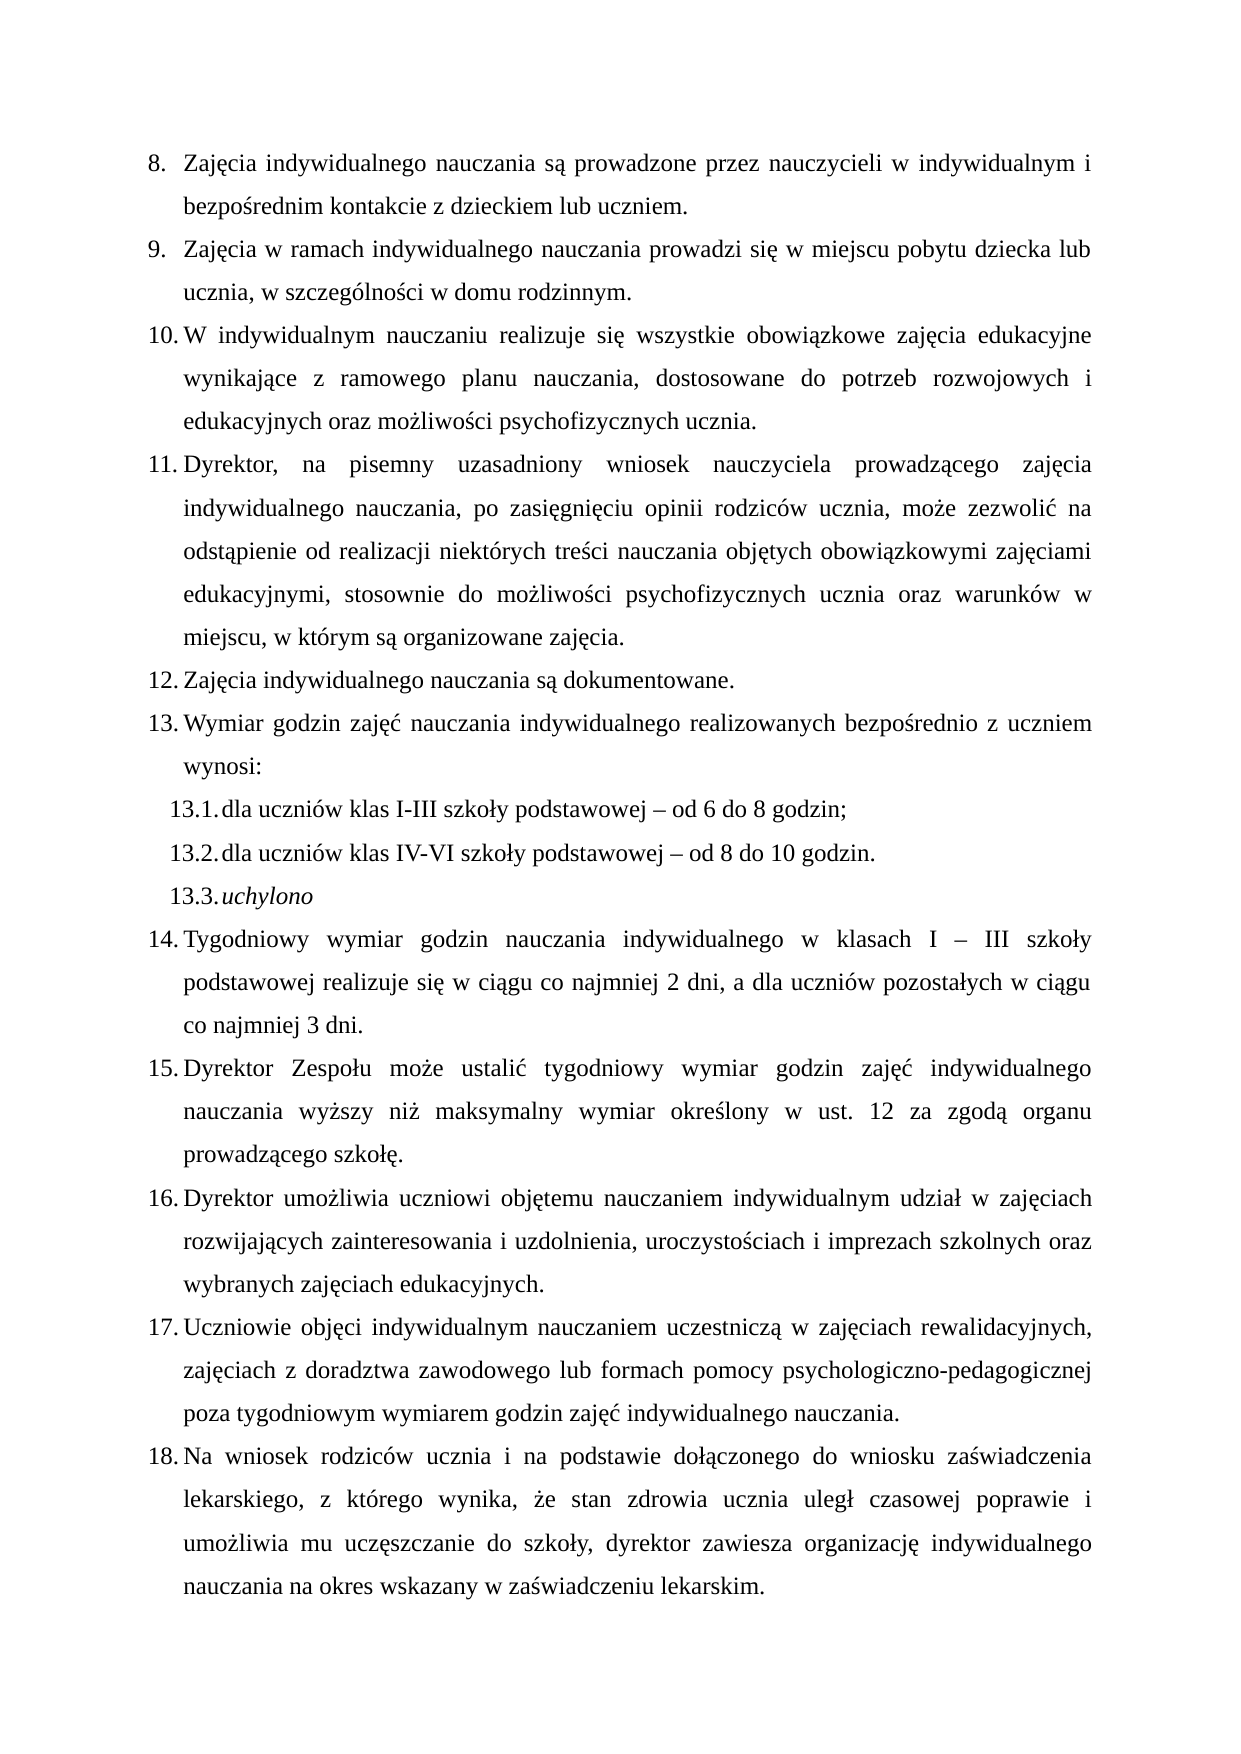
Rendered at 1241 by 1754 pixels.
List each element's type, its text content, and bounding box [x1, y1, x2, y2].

list Wymiar godzin zajęć nauczania indywidualnego realizowanych bezpośrednio z uczniem wynosi: [148, 708, 1093, 780]
list Zajęcia indywidualnego nauczania są prowadzone przez nauczycieli w indywidualnym i bezpośrednim kontakcie z dzieckiem lub uczniem. [148, 148, 1093, 219]
list Na wniosek rodziców ucznia i na podstawie dołączonego do wniosku zaświadczenia lekarskiego, z którego wynika, że stan zdrowia ucznia uległ czasowej poprawie i umożliwia mu uczęszczanie do szkoły, dyrektor zawiesza organizację indywidualnego nauczania na okres wskazany w zaświadczeniu lekarskim. [148, 1441, 1093, 1599]
list Tygodniowy wymiar godzin nauczania indywidualnego w klasach I – III szkoły podstawowej realizuje się w ciągu co najmniej 2 dni, a dla uczniów pozostałych w ciągu co najmniej 3 dni. [148, 924, 1093, 1039]
list Zajęcia indywidualnego nauczania są dokumentowane. [148, 665, 1093, 694]
list dla uczniów klas I-III szkoły podstawowej – od 6 do 8 godzin; [169, 794, 1093, 823]
list Dyrektor Zespołu może ustalić tygodniowy wymiar godzin zajęć indywidualnego nauczania wyższy niż maksymalny wymiar określony w ust. 12 za zgodą organu prowadzącego szkołę. [148, 1053, 1093, 1168]
list dla uczniów klas IV-VI szkoły podstawowej – od 8 do 10 godzin. [169, 838, 1093, 866]
list Uczniowie objęci indywidualnym nauczaniem uczestniczą w zajęciach rewalidacyjnych, zajęciach z doradztwa zawodowego lub formach pomocy psychologiczno-pedagogicznej poza tygodniowym wymiarem godzin zajęć indywidualnego nauczania. [148, 1312, 1093, 1427]
list Dyrektor umożliwia uczniowi objętemu nauczaniem indywidualnym udział w zajęciach rozwijających zainteresowania i uzdolnienia, uroczystościach i imprezach szkolnych oraz wybranych zajęciach edukacyjnych. [148, 1183, 1093, 1298]
list uchylono [169, 881, 1093, 909]
list W indywidualnym nauczaniu realizuje się wszystkie obowiązkowe zajęcia edukacyjne wynikające z ramowego planu nauczania, dostosowane do potrzeb rozwojowych i edukacyjnych oraz możliwości psychofizycznych ucznia. [148, 320, 1093, 435]
list Dyrektor, na pisemny uzasadniony wniosek nauczyciela prowadzącego zajęcia indywidualnego nauczania, po zasięgnięciu opinii rodziców ucznia, może zezwolić na odstąpienie od realizacji niektórych treści nauczania objętych obowiązkowymi zajęciami edukacyjnymi, stosownie do możliwości psychofizycznych ucznia oraz warunków w miejscu, w którym są organizowane zajęcia. [148, 449, 1093, 651]
list Zajęcia w ramach indywidualnego nauczania prowadzi się w miejscu pobytu dziecka lub ucznia, w szczególności w domu rodzinnym. [148, 234, 1093, 306]
